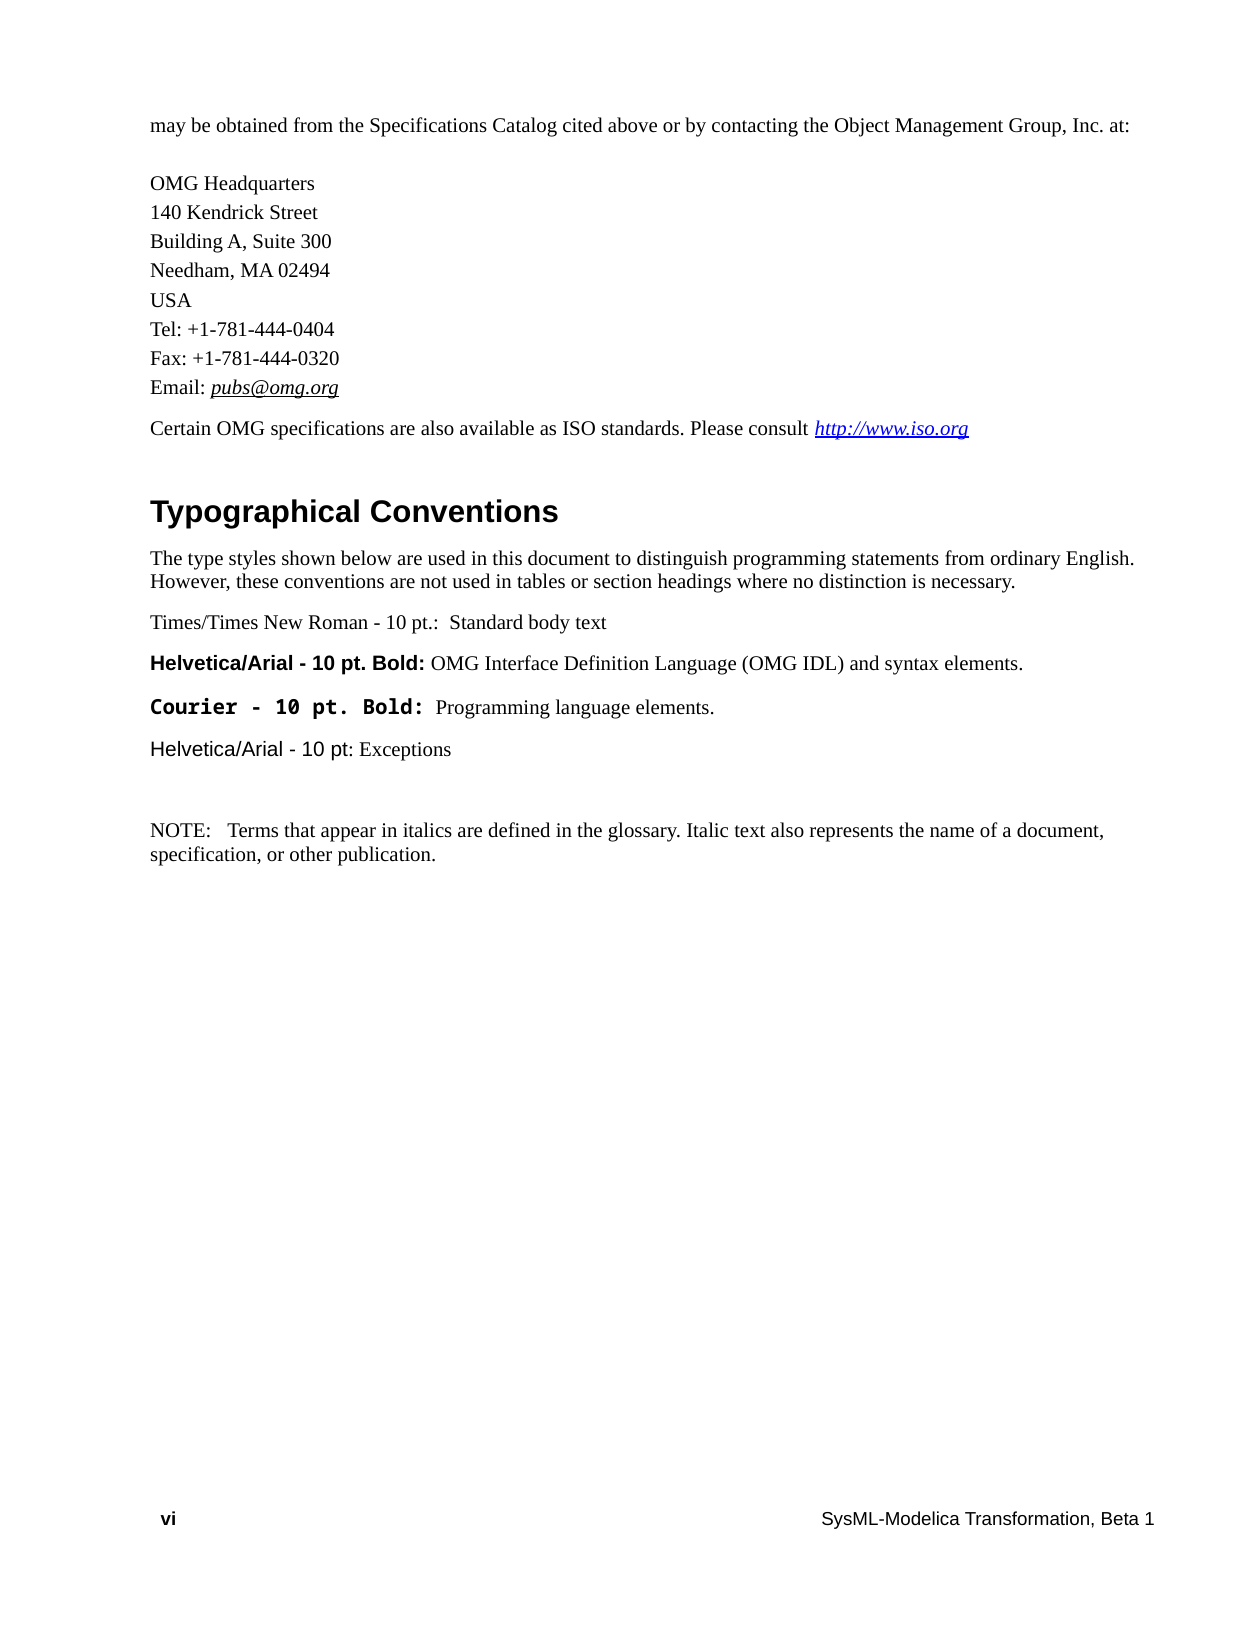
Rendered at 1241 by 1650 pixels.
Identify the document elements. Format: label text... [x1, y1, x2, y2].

text OMG Headquarters 140 Kendrick Street Building A, Suite 300 Needham, MA 02494 USA Tel: +1-781-444-0404 Fax: +1-781-444-0320 Email: pubs@omg.org [150, 166, 1166, 399]
text Certain OMG specifications are also available as ISO standards. Please consult http://www.iso.org [150, 416, 1166, 466]
text Times/Times New Roman - 10 pt.: Standard body text [150, 610, 1166, 634]
text Helvetica/Arial - 10 pt: Exceptions [150, 737, 1166, 761]
text Typographical Conventions [150, 493, 1166, 529]
text Helvetica/Arial - 10 pt. Bold: OMG Interface Definition Language (OMG IDL) and syntax elements. [150, 651, 1166, 675]
text Courier - 10 pt. Bold: Programming language elements. [150, 692, 1166, 720]
text NOTE: Terms that appear in italics are defined in the glossary. Italic text also represents the name of a document, specification, or other publication. [150, 818, 1166, 866]
text may be obtained from the Specifications Catalog cited above or by contacting the Object Management Group, Inc. at: [150, 112, 1166, 137]
text The type styles shown below are used in this document to distinguish programming statements from ordinary English. However, these conventions are not used in tables or section headings where no distinction is necessary. [150, 545, 1166, 593]
